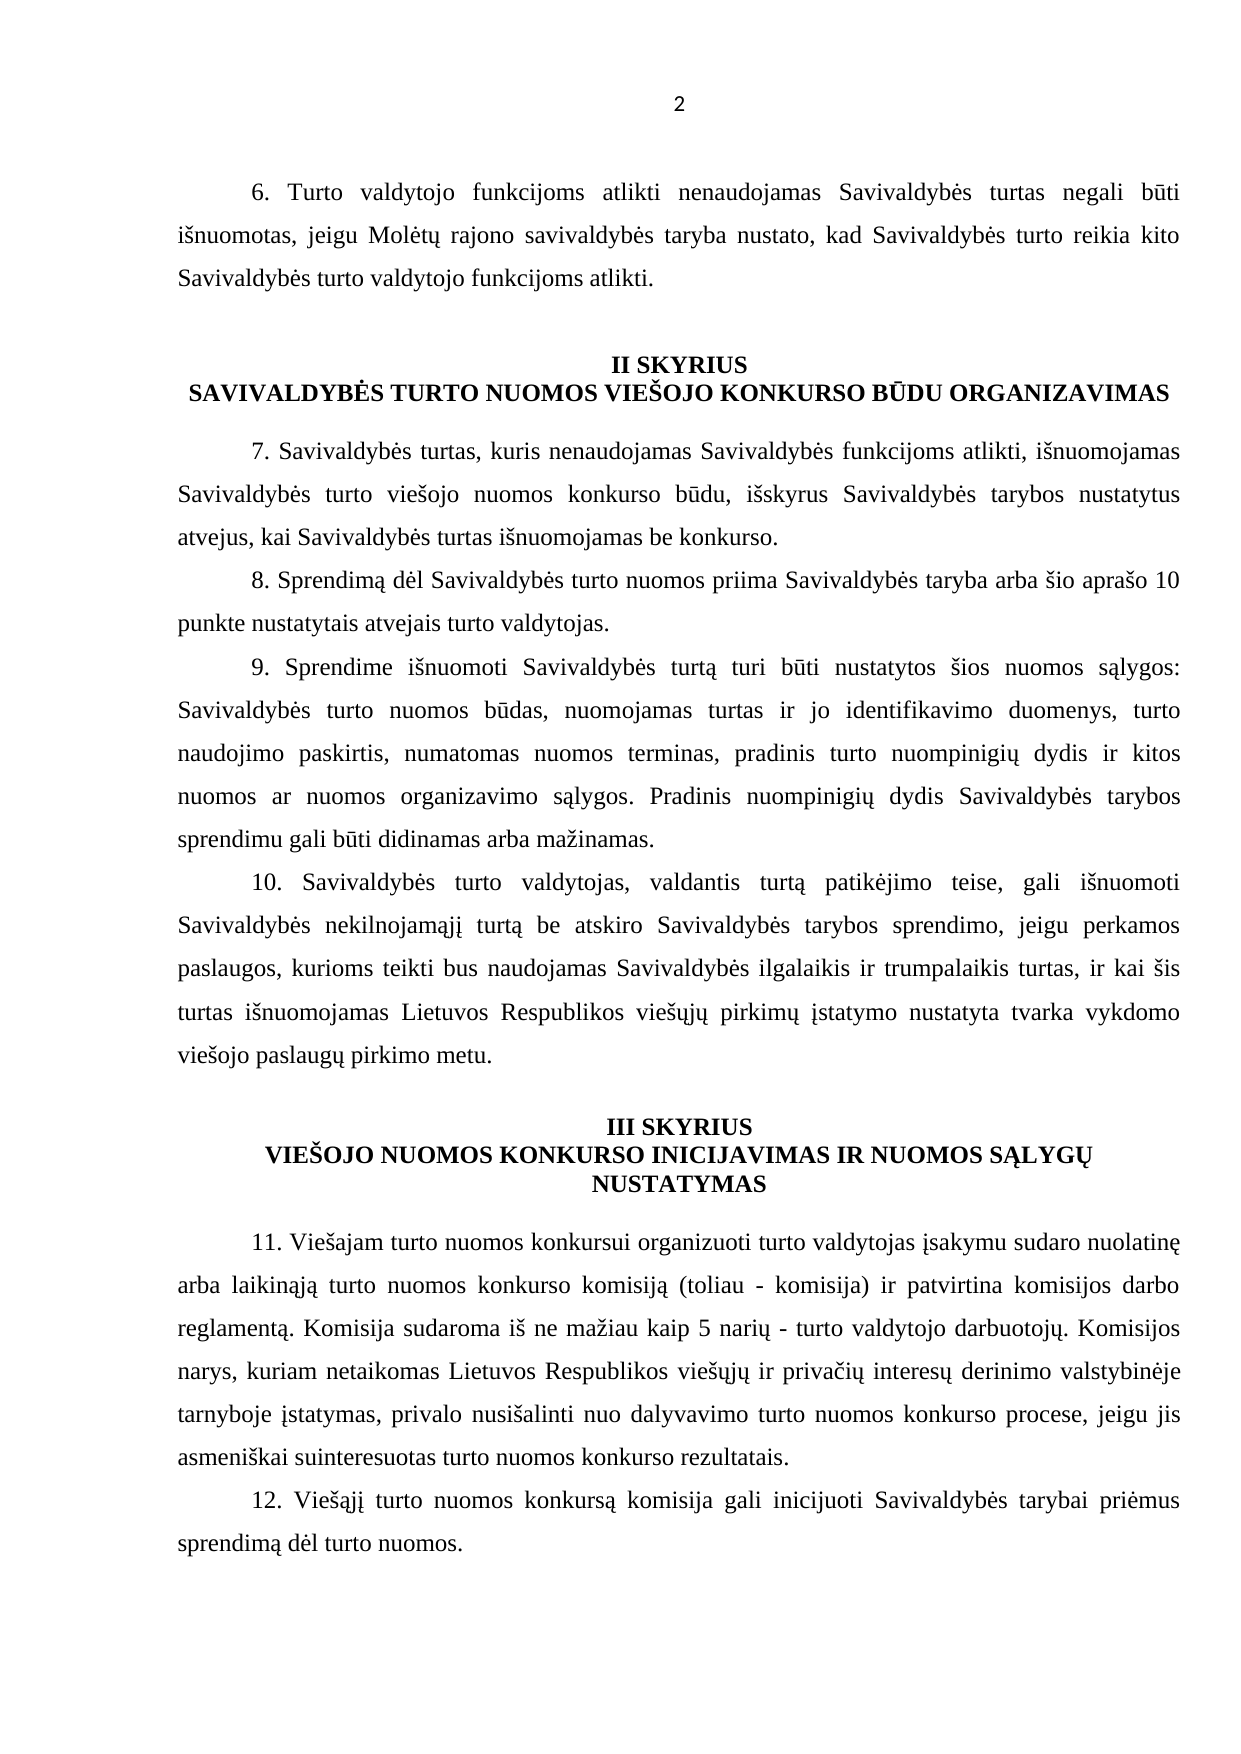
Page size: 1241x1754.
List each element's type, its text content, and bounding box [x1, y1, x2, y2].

text VIEŠOJO NUOMOS KONKURSO INICIJAVIMAS IR NUOMOS SĄLYGŲ NUSTATYMAS [177, 1140, 1181, 1198]
text 12. Viešąjį turto nuomos konkursą komisija gali inicijuoti Savivaldybės tarybai priėmus sprendimą dėl turto nuomos. [177, 1485, 1181, 1557]
text II SKYRIUS [177, 350, 1181, 378]
text 10. Savivaldybės turto valdytojas, valdantis turtą patikėjimo teise, gali išnuomoti Savivaldybės nekilnojamąjį turtą be atskiro Savivaldybės tarybos sprendimo, jeigu perkamos paslaugos, kurioms teikti bus naudojamas Savivaldybės ilgalaikis ir trumpalaikis turtas, ir kai šis turtas išnuomojamas Lietuvos Respublikos viešųjų pirkimų įstatymo nustatyta tvarka vykdomo viešojo paslaugų pirkimo metu. [177, 867, 1181, 1068]
text 6. Turto valdytojo funkcijoms atlikti nenaudojamas Savivaldybės turtas negali būti išnuomotas, jeigu Molėtų rajono savivaldybės taryba nustato, kad Savivaldybės turto reikia kito Savivaldybės turto valdytojo funkcijoms atlikti. [177, 177, 1181, 292]
text III SKYRIUS [177, 1112, 1181, 1140]
text 7. Savivaldybės turtas, kuris nenaudojamas Savivaldybės funkcijoms atlikti, išnuomojamas Savivaldybės turto viešojo nuomos konkurso būdu, išskyrus Savivaldybės tarybos nustatytus atvejus, kai Savivaldybės turtas išnuomojamas be konkurso. [177, 436, 1181, 551]
text 9. Sprendime išnuomoti Savivaldybės turtą turi būti nustatytos šios nuomos sąlygos: Savivaldybės turto nuomos būdas, nuomojamas turtas ir jo identifikavimo duomenys, turto naudojimo paskirtis, numatomas nuomos terminas, pradinis turto nuompinigių dydis ir kitos nuomos ar nuomos organizavimo sąlygos. Pradinis nuompinigių dydis Savivaldybės tarybos sprendimu gali būti didinamas arba mažinamas. [177, 652, 1181, 853]
text 11. Viešajam turto nuomos konkursui organizuoti turto valdytojas įsakymu sudaro nuolatinę arba laikinąją turto nuomos konkurso komisiją (toliau - komisija) ir patvirtina komisijos darbo reglamentą. Komisija sudaroma iš ne mažiau kaip 5 narių - turto valdytojo darbuotojų. Komisijos narys, kuriam netaikomas Lietuvos Respublikos viešųjų ir privačių interesų derinimo valstybinėje tarnyboje įstatymas, privalo nusišalinti nuo dalyvavimo turto nuomos konkurso procese, jeigu jis asmeniškai suinteresuotas turto nuomos konkurso rezultatais. [177, 1227, 1181, 1471]
text SAVIVALDYBĖS TURTO NUOMOS VIEŠOJO KONKURSO BŪDU ORGANIZAVIMAS [177, 378, 1181, 407]
text 8. Sprendimą dėl Savivaldybės turto nuomos priima Savivaldybės taryba arba šio aprašo 10 punkte nustatytais atvejais turto valdytojas. [177, 565, 1181, 637]
